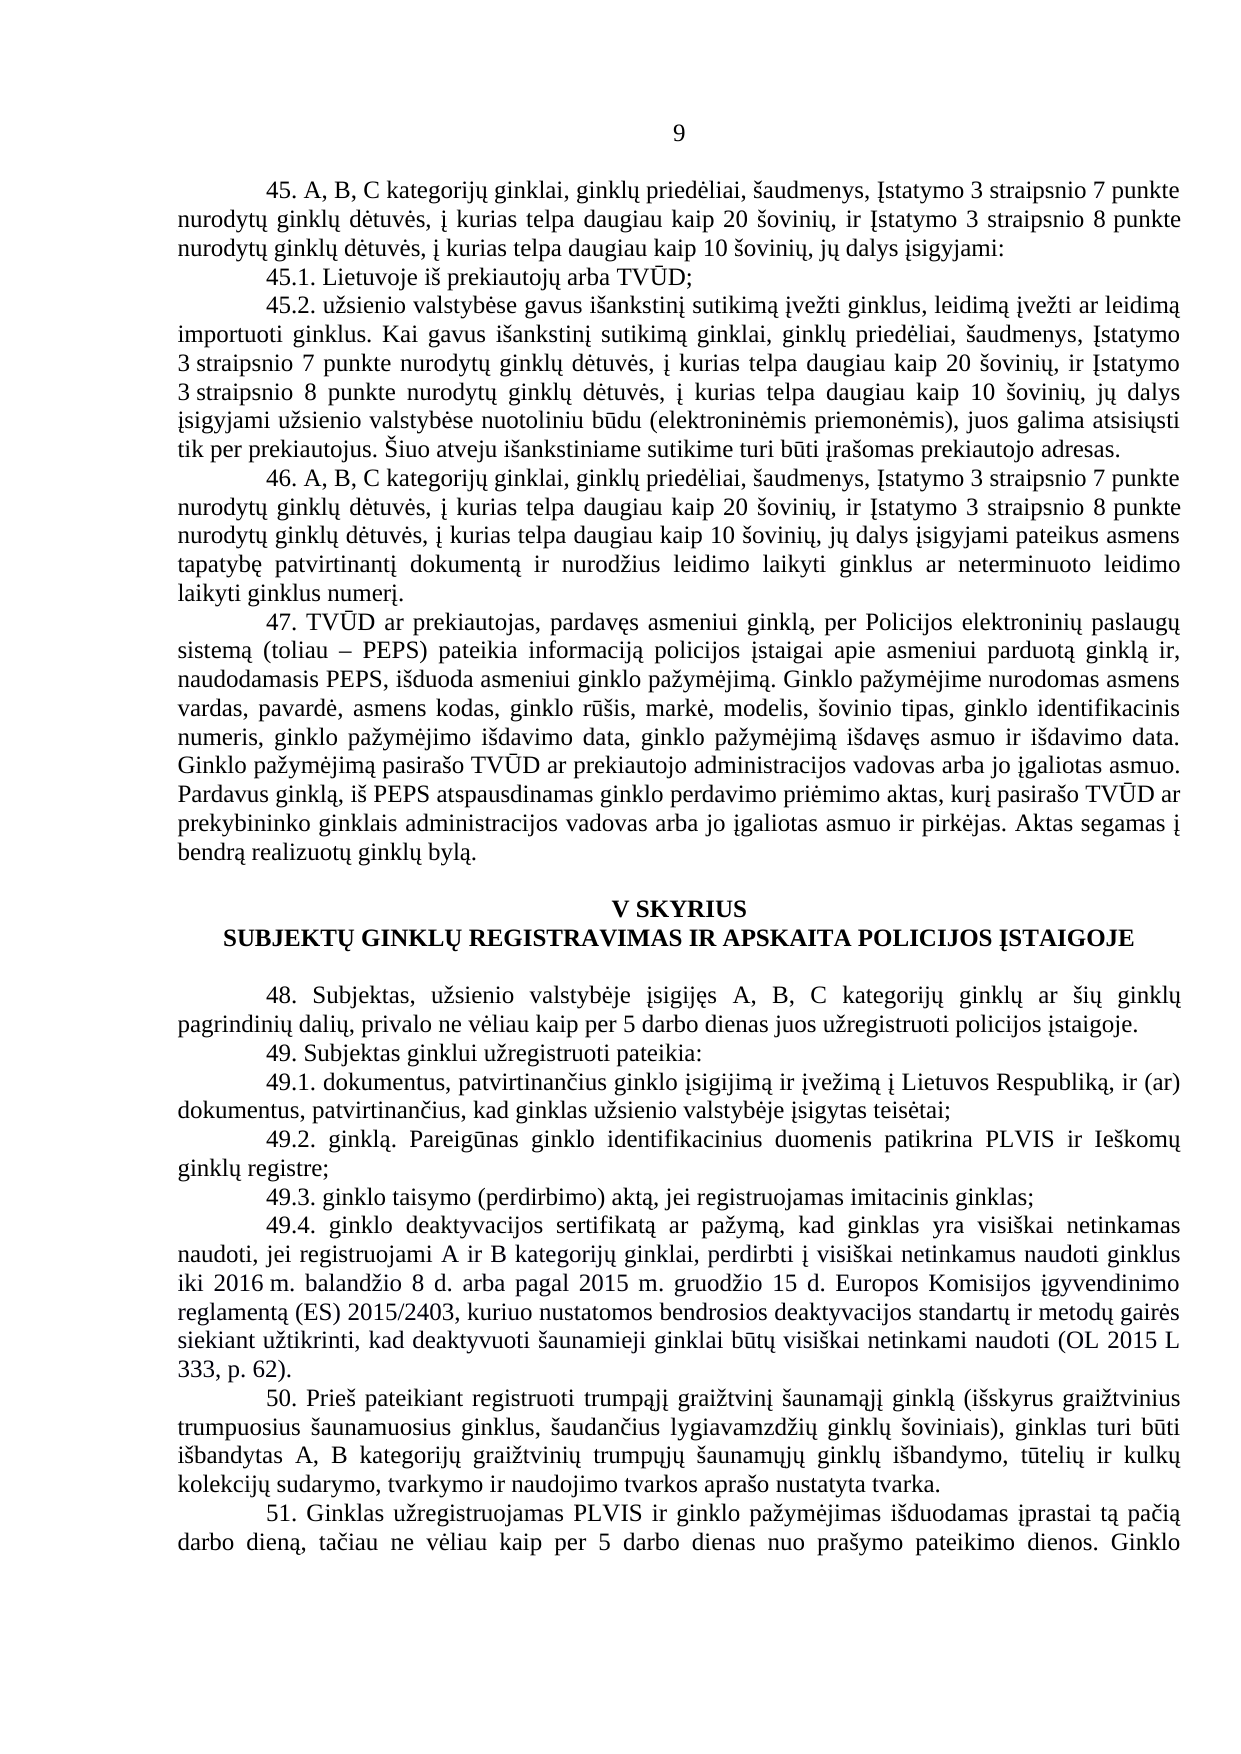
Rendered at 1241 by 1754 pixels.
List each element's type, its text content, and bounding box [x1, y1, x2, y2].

text 48. Subjektas, užsienio valstybėje įsigijęs A, B, C kategorijų ginklų ar šių ginklų pagrindinių dalių, privalo ne vėliau kaip per 5 darbo dienas juos užregistruoti policijos įstaigoje. [177, 981, 1181, 1038]
text V Skyrius [177, 894, 1181, 923]
text 46. A, B, C kategorijų ginklai, ginklų priedėliai, šaudmenys, Įstatymo 3 straipsnio 7 punkte nurodytų ginklų dėtuvės, į kurias telpa daugiau kaip 20 šovinių, ir Įstatymo 3 straipsnio 8 punkte nurodytų ginklų dėtuvės, į kurias telpa daugiau kaip 10 šovinių, jų dalys įsigyjami pateikus asmens tapatybę patvirtinantį dokumentą ir nurodžius leidimo laikyti ginklus ar neterminuoto leidimo laikyti ginklus numerį. [177, 463, 1181, 607]
text 49.4. ginklo deaktyvacijos sertifikatą ar pažymą, kad ginklas yra visiškai netinkamas naudoti, jei registruojami A ir B kategorijų ginklai, perdirbti į visiškai netinkamus naudoti ginklus iki 2016 m. balandžio 8 d. arba pagal 2015 m. gruodžio 15 d. Europos Komisijos įgyvendinimo reglamentą (ES) 2015/2403, kuriuo nustatomos bendrosios deaktyvacijos standartų ir metodų gairės siekiant užtikrinti, kad deaktyvuoti šaunamieji ginklai būtų visiškai netinkami naudoti (OL 2015 L 333, p. 62). [177, 1211, 1181, 1383]
text 49.1. dokumentus, patvirtinančius ginklo įsigijimą ir įvežimą į Lietuvos Respubliką, ir (ar) dokumentus, patvirtinančius, kad ginklas užsienio valstybėje įsigytas teisėtai; [177, 1067, 1181, 1124]
text 49. Subjektas ginklui užregistruoti pateikia: [177, 1038, 1181, 1067]
text 45.2. užsienio valstybėse gavus išankstinį sutikimą įvežti ginklus, leidimą įvežti ar leidimą importuoti ginklus. Kai gavus išankstinį sutikimą ginklai, ginklų priedėliai, šaudmenys, Įstatymo 3 straipsnio 7 punkte nurodytų ginklų dėtuvės, į kurias telpa daugiau kaip 20 šovinių, ir Įstatymo 3 straipsnio 8 punkte nurodytų ginklų dėtuvės, į kurias telpa daugiau kaip 10 šovinių, jų dalys įsigyjami užsienio valstybėse nuotoliniu būdu (elektroninėmis priemonėmis), juos galima atsisiųsti tik per prekiautojus. Šiuo atveju išankstiniame sutikime turi būti įrašomas prekiautojo adresas. [177, 291, 1181, 463]
text 45. A, B, C kategorijų ginklai, ginklų priedėliai, šaudmenys, Įstatymo 3 straipsnio 7 punkte nurodytų ginklų dėtuvės, į kurias telpa daugiau kaip 20 šovinių, ir Įstatymo 3 straipsnio 8 punkte nurodytų ginklų dėtuvės, į kurias telpa daugiau kaip 10 šovinių, jų dalys įsigyjami: [177, 176, 1181, 262]
text 50. Prieš pateikiant registruoti trumpąjį graižtvinį šaunamąjį ginklą (išskyrus graižtvinius trumpuosius šaunamuosius ginklus, šaudančius lygiavamzdžių ginklų šoviniais), ginklas turi būti išbandytas A, B kategorijų graižtvinių trumpųjų šaunamųjų ginklų išbandymo, tūtelių ir kulkų kolekcijų sudarymo, tvarkymo ir naudojimo tvarkos aprašo nustatyta tvarka. [177, 1383, 1181, 1498]
text 47. TVŪD ar prekiautojas, pardavęs asmeniui ginklą, per Policijos elektroninių paslaugų sistemą (toliau – PEPS) pateikia informaciją policijos įstaigai apie asmeniui parduotą ginklą ir, naudodamasis PEPS, išduoda asmeniui ginklo pažymėjimą. Ginklo pažymėjime nurodomas asmens vardas, pavardė, asmens kodas, ginklo rūšis, markė, modelis, šovinio tipas, ginklo identifikacinis numeris, ginklo pažymėjimo išdavimo data, ginklo pažymėjimą išdavęs asmuo ir išdavimo data. Ginklo pažymėjimą pasirašo TVŪD ar prekiautojo administracijos vadovas arba jo įgaliotas asmuo. Pardavus ginklą, iš PEPS atspausdinamas ginklo perdavimo priėmimo aktas, kurį pasirašo TVŪD ar prekybininko ginklais administracijos vadovas arba jo įgaliotas asmuo ir pirkėjas. Aktas segamas į bendrą realizuotų ginklų bylą. [177, 607, 1181, 866]
text 51. Ginklas užregistruojamas PLVIS ir ginklo pažymėjimas išduodamas įprastai tą pačią darbo dieną, tačiau ne vėliau kaip per 5 darbo dienas nuo prašymo pateikimo dienos. Ginklo [177, 1498, 1181, 1556]
text 49.2. ginklą. Pareigūnas ginklo identifikacinius duomenis patikrina PLVIS ir Ieškomų ginklų registre; [177, 1124, 1181, 1182]
text SUBJEKTŲ GINKLŲ REGISTRAVIMAS IR APSKAITA POLICIJOS ĮSTAIGOJE [177, 923, 1181, 952]
text 45.1. Lietuvoje iš prekiautojų arba TVŪD; [177, 262, 1181, 291]
text 49.3. ginklo taisymo (perdirbimo) aktą, jei registruojamas imitacinis ginklas; [177, 1182, 1181, 1211]
